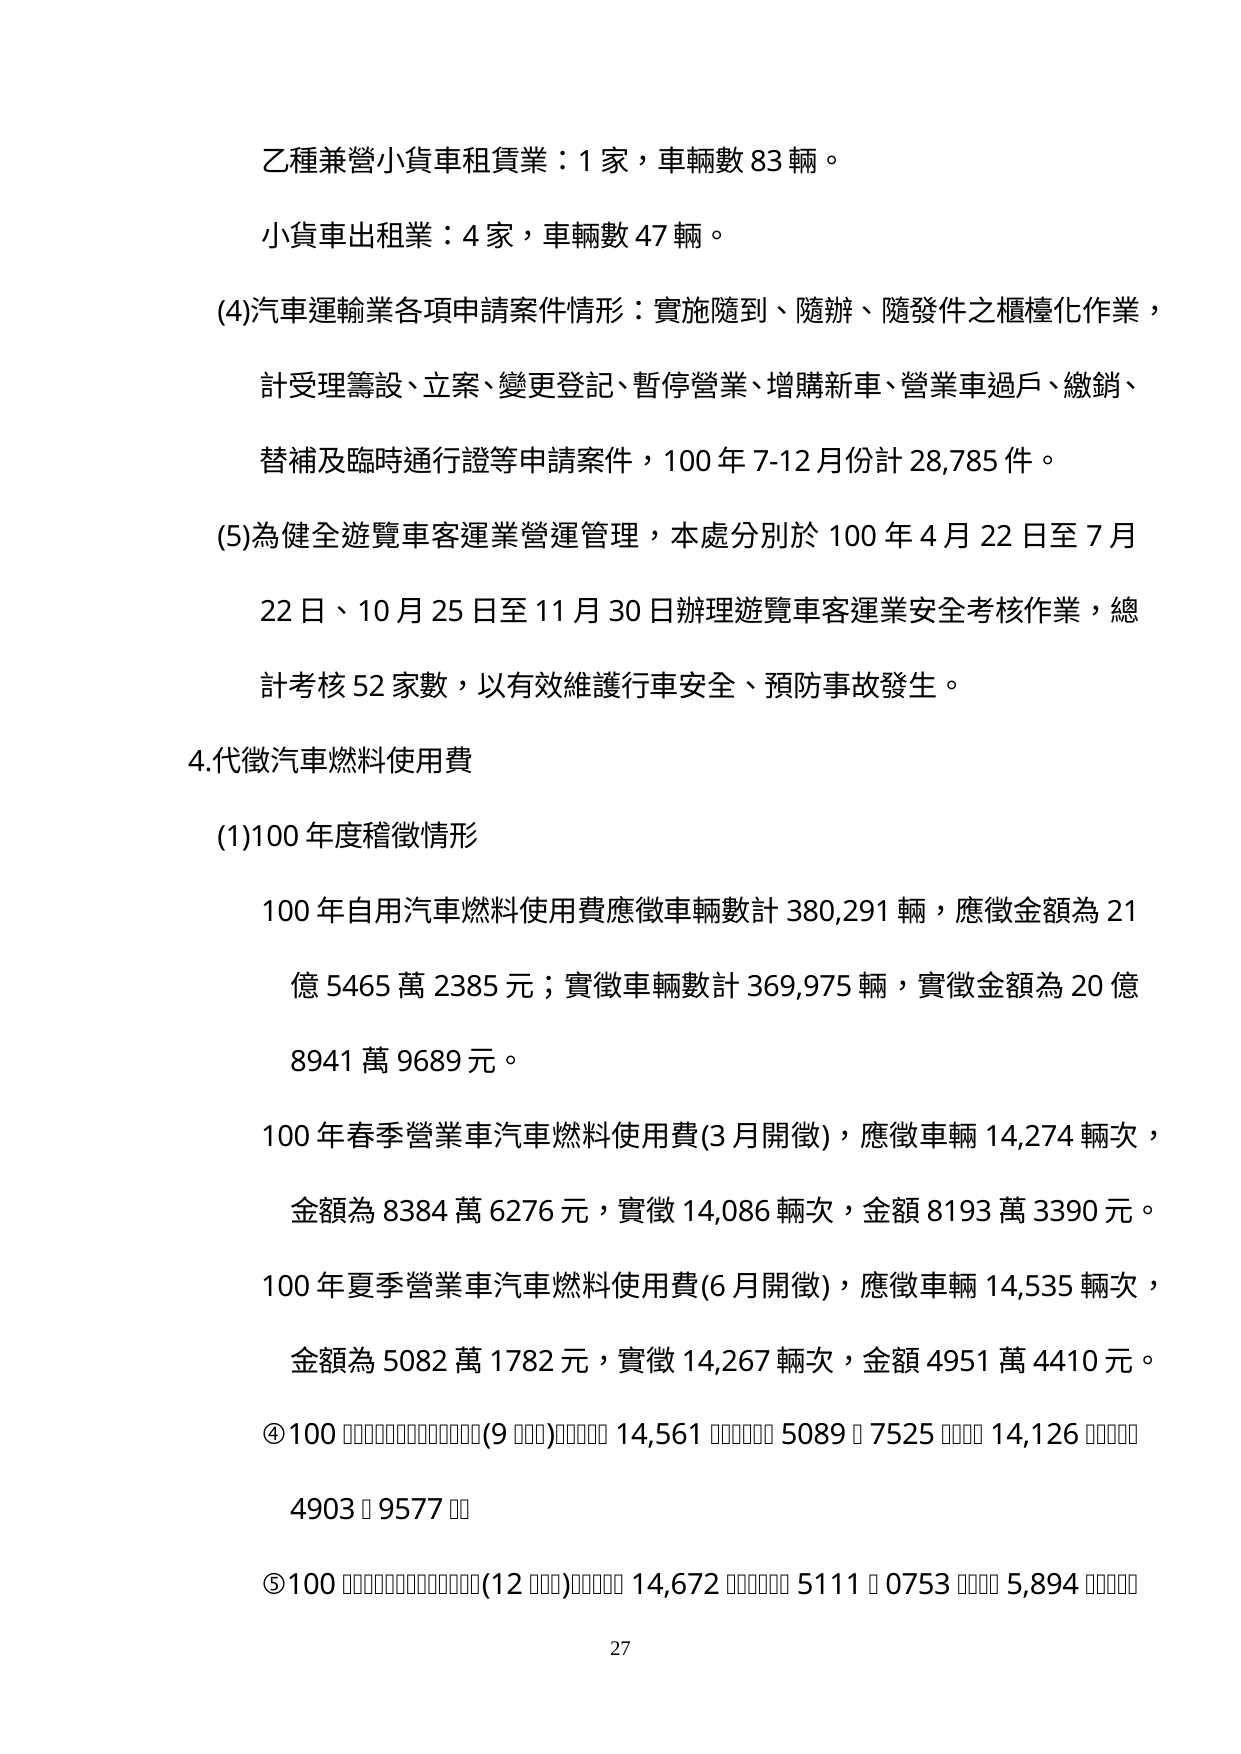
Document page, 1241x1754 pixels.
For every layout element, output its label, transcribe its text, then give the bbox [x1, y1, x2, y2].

text 4.代徵汽車燃料使用費 [188, 721, 1140, 796]
text 100年夏季營業車汽車燃料使用費(6月開徵)，應徵車輛14,535輛次，金額為5082萬1782元，實徵14,267輛次，金額4951萬4410元。 [261, 1246, 1140, 1396]
text 100年冬季營業車汽車燃料使用費(12月開徵)，應徵車輛14,672輛次，金額為5111萬0753元，實徵5,894輛次，金額 [261, 1546, 1140, 1621]
text 100年秋季營業車汽車燃料使用費(9月開徵)，應徵車輛14,561輛次，金額為5089萬7525元，實徵14,126輛次，金額4903萬9577元。 [261, 1396, 1140, 1546]
text (4)汽車運輸業各項申請案件情形：實施隨到、隨辦、隨發件之櫃檯化作業，計受理籌設、立案、變更登記、暫停營業、增購新車、營業車過戶、繳銷、替補及臨時通行證等申請案件，100年7-12月份計28,785件。 [217, 271, 1140, 496]
text 小貨車出租業：4家，車輛數47輛。 [261, 196, 1140, 271]
text (5)為健全遊覽車客運業營運管理，本處分別於100年4月22日至7月22日、10月25日至11月30日辦理遊覽車客運業安全考核作業，總計考核52家數，以有效維護行車安全、預防事故發生。 [217, 496, 1140, 721]
text 乙種兼營小貨車租賃業：1家，車輛數83輛。 [261, 121, 1140, 196]
text 100年自用汽車燃料使用費應徵車輛數計380,291輛，應徵金額為21億5465萬2385元；實徵車輛數計369,975輛，實徵金額為20億8941萬9689元。 [261, 871, 1140, 1096]
text (1)100年度稽徵情形 [217, 796, 1140, 871]
text 100年春季營業車汽車燃料使用費(3月開徵)，應徵車輛14,274輛次，金額為8384萬6276元，實徵14,086輛次，金額8193萬3390元。 [261, 1096, 1140, 1246]
